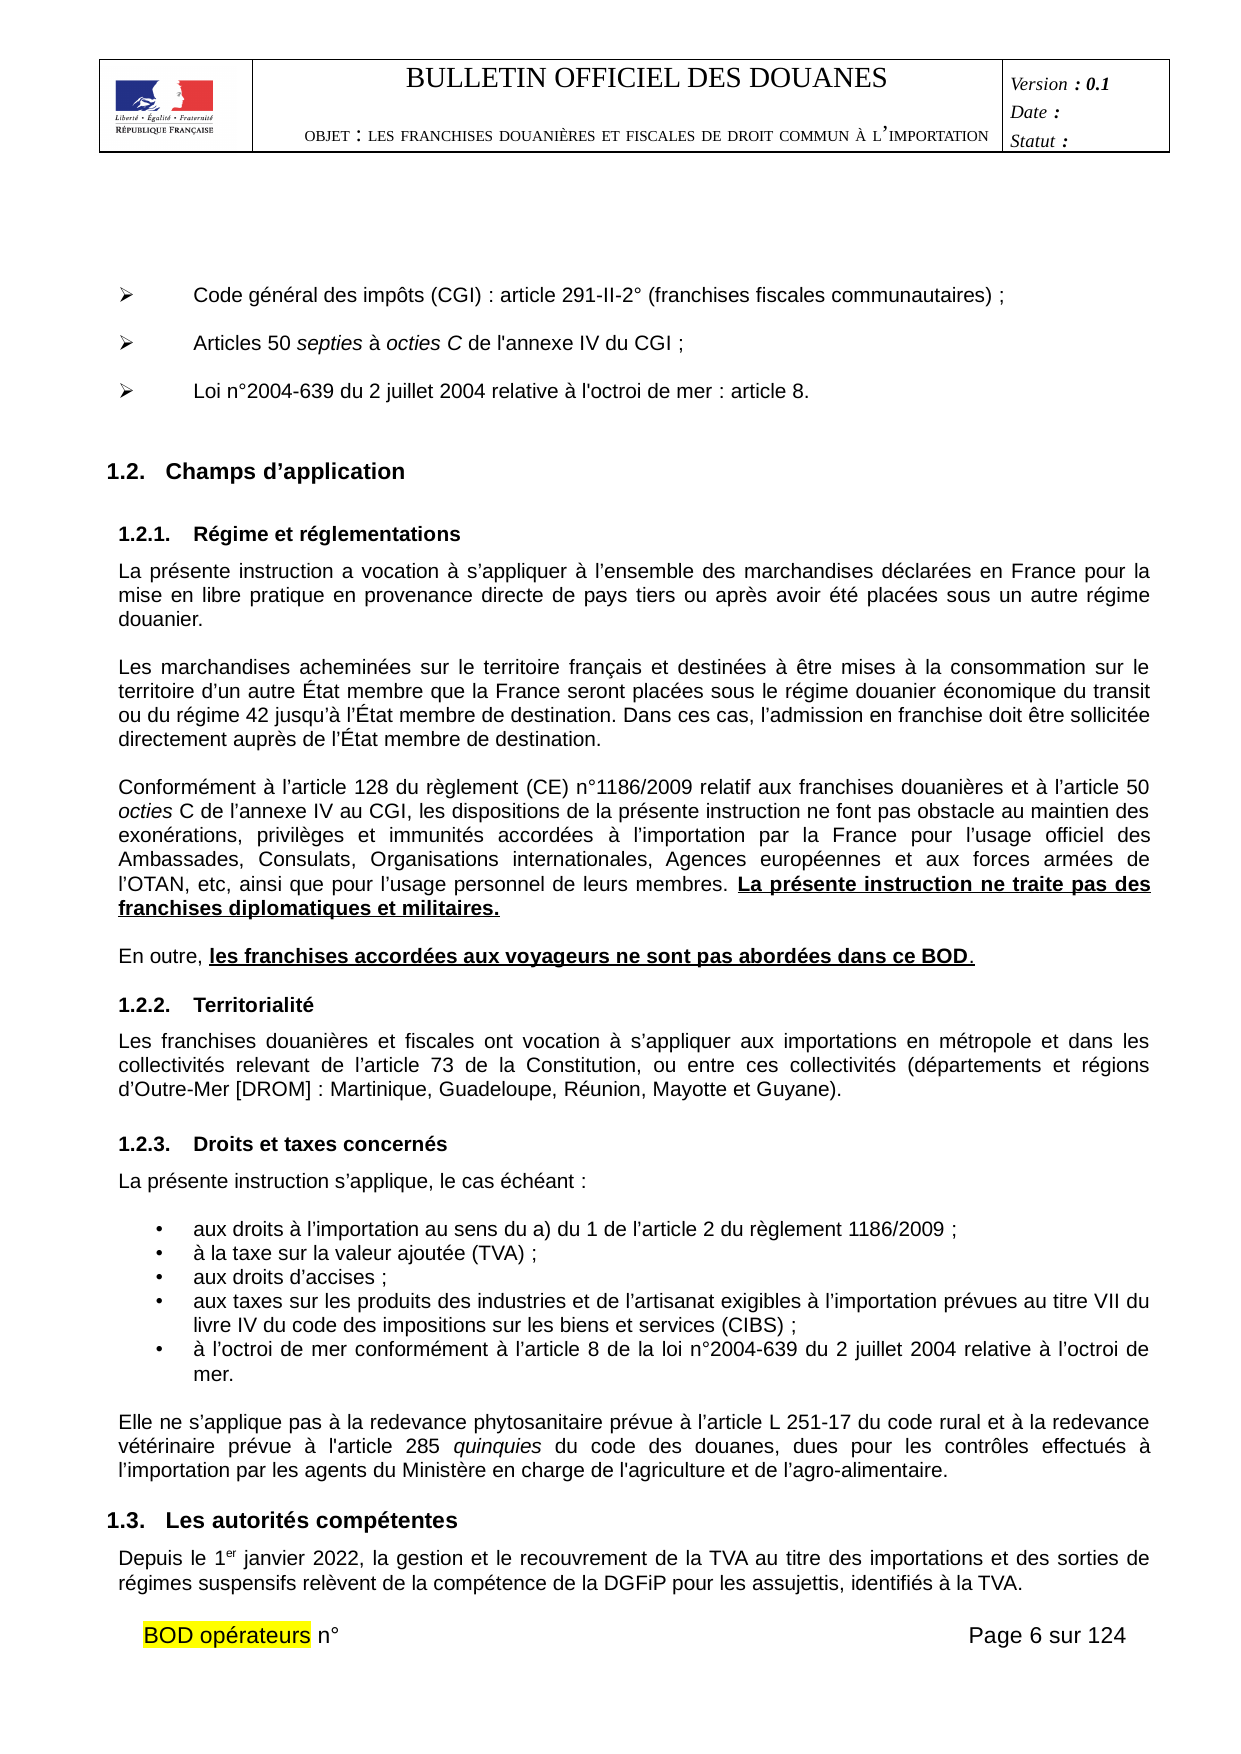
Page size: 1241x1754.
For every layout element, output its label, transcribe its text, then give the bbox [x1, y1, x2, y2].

text Elle ne s’applique pas à la redevance phytosanitaire prévue à l’article L 251-17 du code rural et à la redevance vétérinaire prévue à l'article 285 quinquies du code des douanes, dues pour les contrôles effectués à l’importation par les agents du Ministère en charge de l'agriculture et de l’agro-alimentaire. [118, 1409, 1152, 1482]
list Articles 50 septies à octies C de l'annexe IV du CGI ; [118, 331, 1152, 355]
list Code général des impôts (CGI) : article 291-II-2° (franchises fiscales communautaires) ; [118, 283, 1152, 307]
text La présente instruction a vocation à s’appliquer à l’ensemble des marchandises déclarées en France pour la mise en libre pratique en provenance directe de pays tiers ou après avoir été placées sous un autre régime douanier. [118, 559, 1152, 631]
list à la taxe sur la valeur ajoutée (TVA) ; [156, 1241, 1152, 1265]
picture [100, 66, 238, 151]
text Conformément à l’article 128 du règlement (CE) n°1186/2009 relatif aux franchises douanières et à l’article 50 octies C de l’annexe IV au CGI, les dispositions de la présente instruction ne font pas obstacle au maintien des exonérations, privilèges et immunités accordées à l’importation par la France pour l’usage officiel des Ambassades, Consulats, Organisations internationales, Agences européennes et aux forces armées de l’OTAN, etc, ainsi que pour l’usage personnel de leurs membres. La présente instruction ne traite pas des franchises diplomatiques et militaires. [118, 775, 1152, 919]
list aux droits à l’importation au sens du a) du 1 de l’article 2 du règlement 1186/2009 ; [156, 1217, 1152, 1241]
list Loi n°2004-639 du 2 juillet 2004 relative à l'octroi de mer : article 8. [118, 379, 1089, 403]
text La présente instruction s’applique, le cas échéant : [118, 1169, 1152, 1193]
list à l’octroi de mer conformément à l’article 8 de la loi n°2004-639 du 2 juillet 2004 relative à l’octroi de mer. [156, 1337, 1152, 1386]
text Les franchises douanières et fiscales ont vocation à s’appliquer aux importations en métropole et dans les collectivités relevant de l’article 73 de la Constitution, ou entre ces collectivités (départements et régions d’Outre-Mer [DROM] : Martinique, Guadeloupe, Réunion, Mayotte et Guyane). [118, 1029, 1152, 1101]
list aux taxes sur les produits des industries et de l’artisanat exigibles à l’importation prévues au titre VII du livre IV du code des impositions sur les biens et services (CIBS) ; [156, 1289, 1152, 1337]
subtitle Droits et taxes concernés [118, 1132, 1152, 1156]
subtitle Les autorités compétentes [106, 1507, 1152, 1534]
list aux droits d’accises ; [156, 1265, 1152, 1289]
subtitle Territorialité [118, 993, 1152, 1017]
text En outre, les franchises accordées aux voyageurs ne sont pas abordées dans ce BOD. [118, 944, 1152, 968]
picture [93, 66, 238, 156]
subtitle Champs d’application [106, 457, 1152, 484]
subtitle Régime et réglementations [118, 522, 1152, 546]
text Les marchandises acheminées sur le territoire français et destinées à être mises à la consommation sur le territoire d’un autre État membre que la France seront placées sous le régime douanier économique du transit ou du régime 42 jusqu’à l’État membre de destination. Dans ces cas, l’admission en franchise doit être sollicitée directement auprès de l’État membre de destination. [118, 655, 1152, 751]
text Depuis le 1er janvier 2022, la gestion et le recouvrement de la TVA au titre des importations et des sorties de régimes suspensifs relèvent de la compétence de la DGFiP pour les assujettis, identifiés à la TVA. [118, 1546, 1152, 1594]
